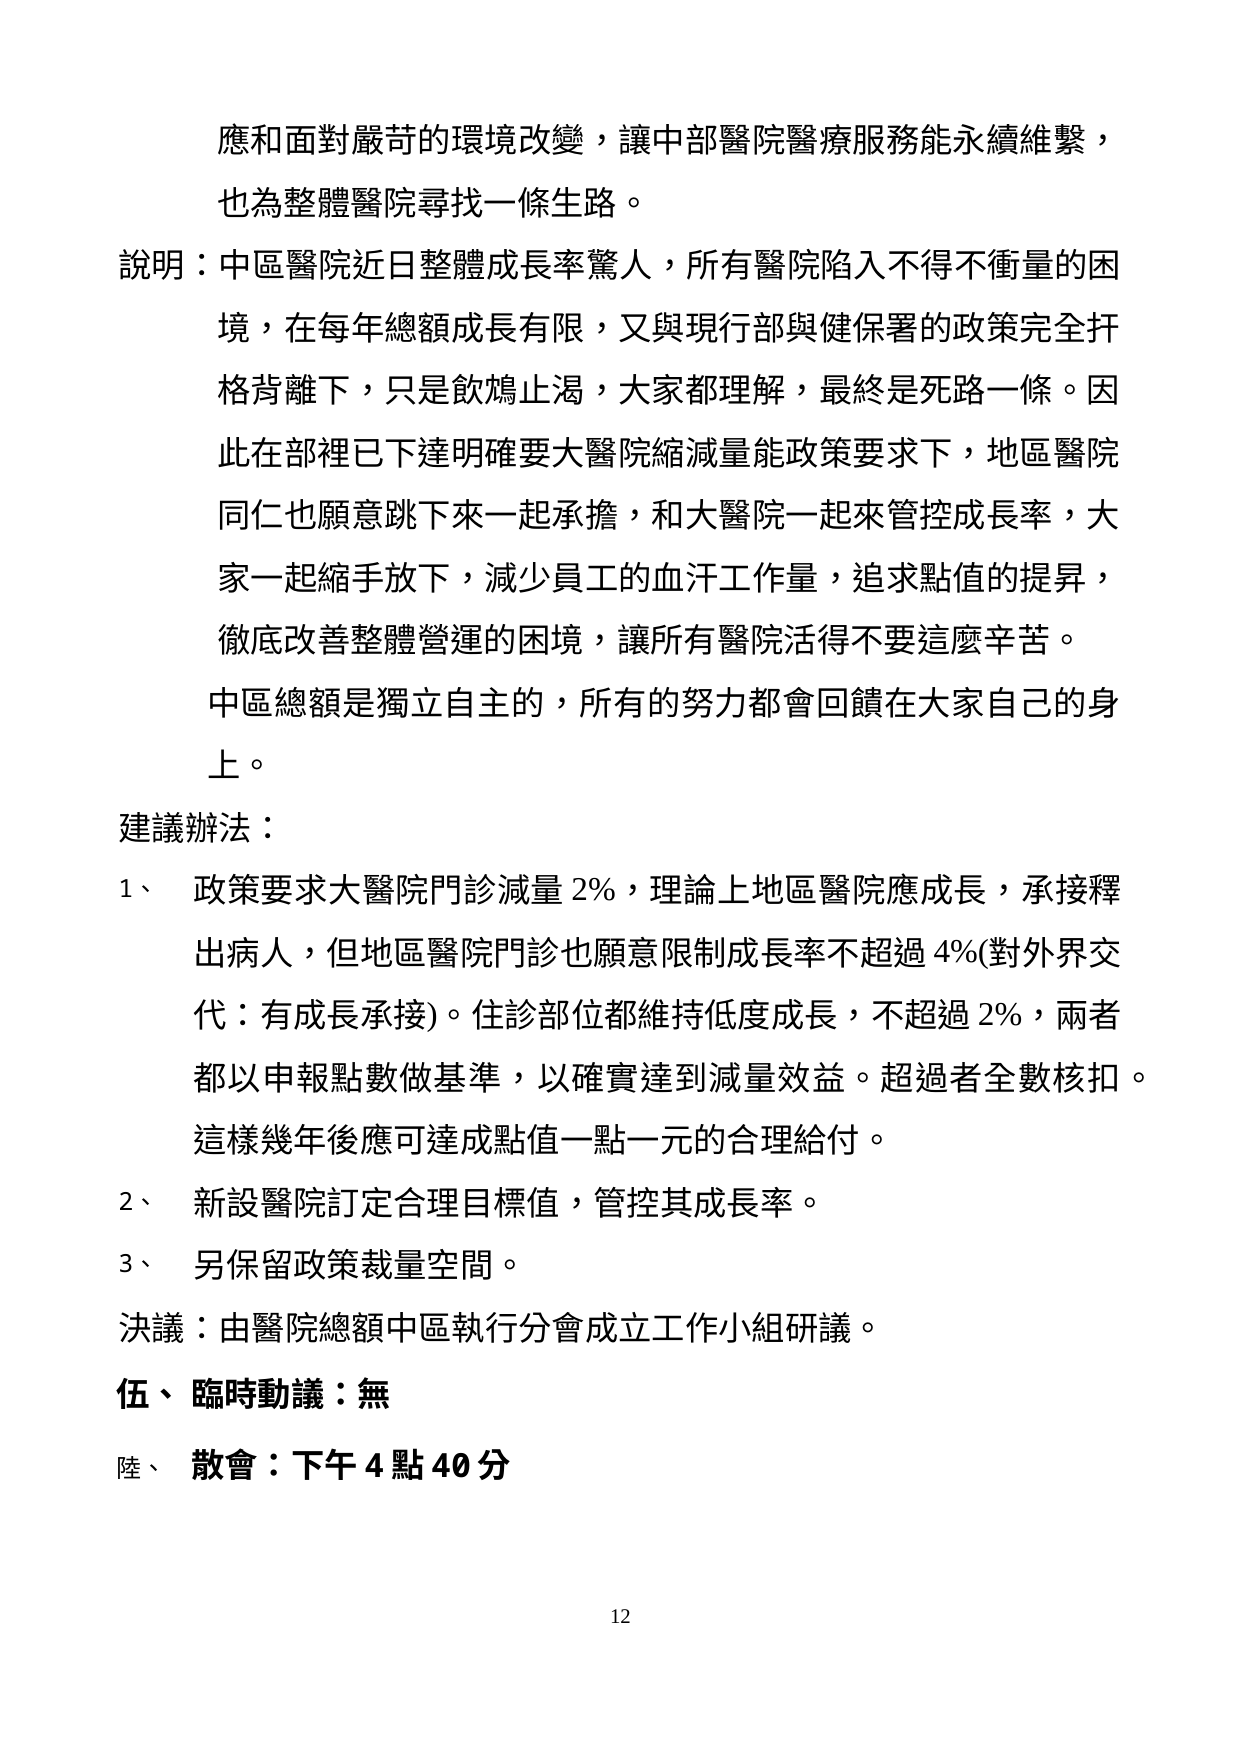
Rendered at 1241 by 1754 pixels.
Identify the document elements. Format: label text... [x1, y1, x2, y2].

text 建議辦法： [118, 784, 1122, 846]
list 臨時動議：無 [118, 1365, 1130, 1417]
list 政策要求大醫院門診減量2%，理論上地區醫院應成長，承接釋出病人，但地區醫院門診也願意限制成長率不超過4%(對外界交代：有成長承接)。住診部位都維持低度成長，不超過2%，兩者都以申報點數做基準，以確實達到減量效益。超過者全數核扣。這樣幾年後應可達成點值一點一元的合理給付。 [118, 846, 1122, 1159]
text 應和面對嚴苛的環境改變，讓中部醫院醫療服務能永續維繫，也為整體醫院尋找一條生路。 [118, 96, 1122, 221]
text 決議：由醫院總額中區執行分會成立工作小組研議。 [118, 1284, 1122, 1346]
text 說明：中區醫院近日整體成長率驚人，所有醫院陷入不得不衝量的困境，在每年總額成長有限，又與現行部與健保署的政策完全扞格背離下，只是飲鴆止渴，大家都理解，最終是死路一條。因此在部裡已下達明確要大醫院縮減量能政策要求下，地區醫院同仁也願意跳下來一起承擔，和大醫院一起來管控成長率，大家一起縮手放下，減少員工的血汗工作量，追求點值的提昇，徹底改善整體營運的困境，讓所有醫院活得不要這麼辛苦。 [118, 221, 1122, 659]
list 另保留政策裁量空間。 [118, 1221, 1122, 1284]
list 新設醫院訂定合理目標值，管控其成長率。 [118, 1159, 1122, 1221]
list 散會：下午4點40分 [118, 1436, 1130, 1488]
text 中區總額是獨立自主的，所有的努力都會回饋在大家自己的身上。 [207, 659, 1122, 784]
